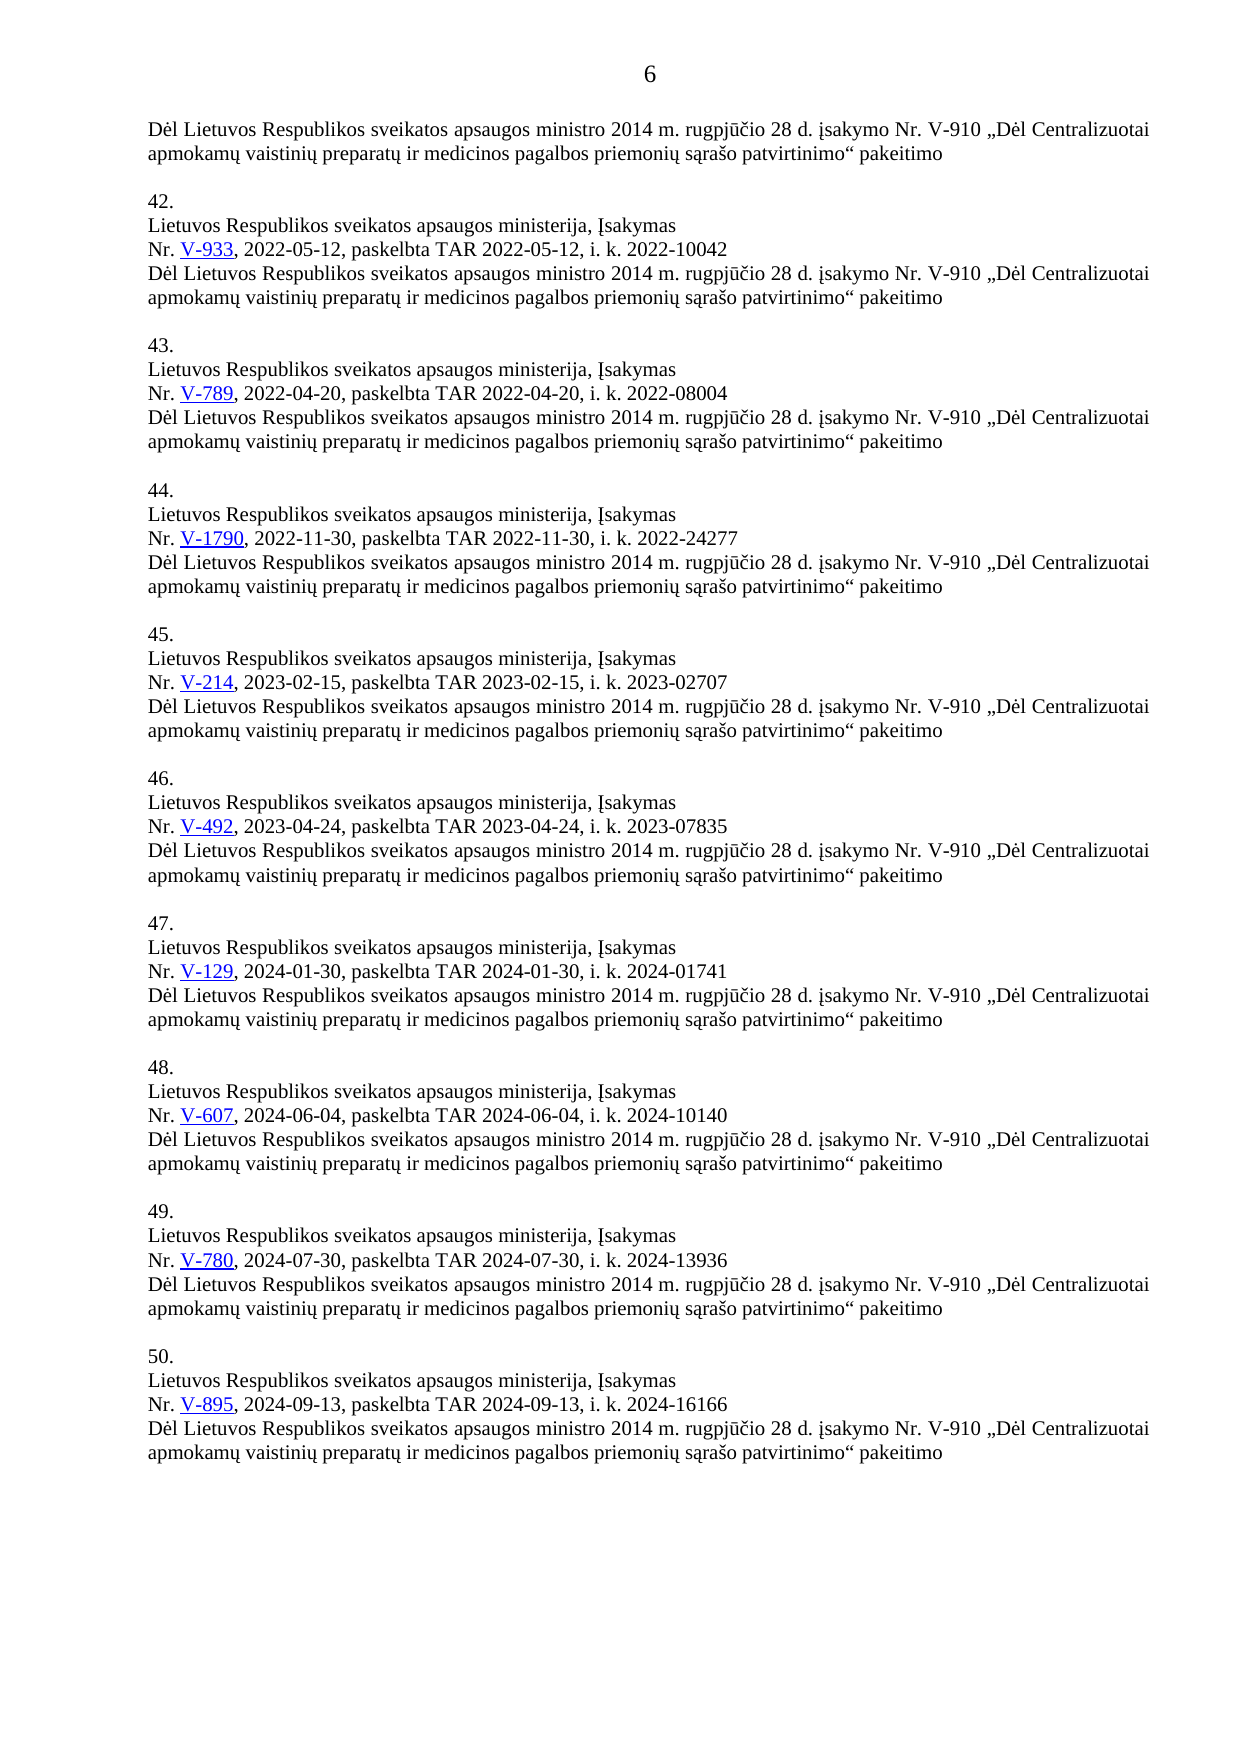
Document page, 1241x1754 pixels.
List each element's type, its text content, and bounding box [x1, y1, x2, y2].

text Lietuvos Respublikos sveikatos apsaugos ministerija, Įsakymas [148, 1079, 1152, 1103]
text Nr. V-214, 2023-02-15, paskelbta TAR 2023-02-15, i. k. 2023-02707 [148, 670, 1152, 694]
text Dėl Lietuvos Respublikos sveikatos apsaugos ministro 2014 m. rugpjūčio 28 d. įsakymo Nr. V-910 „Dėl Centralizuotai apmokamų vaistinių preparatų ir medicinos pagalbos priemonių sąrašo patvirtinimo“ pakeitimo [148, 1127, 1152, 1175]
text Lietuvos Respublikos sveikatos apsaugos ministerija, Įsakymas [148, 357, 1152, 381]
text Dėl Lietuvos Respublikos sveikatos apsaugos ministro 2014 m. rugpjūčio 28 d. įsakymo Nr. V-910 „Dėl Centralizuotai apmokamų vaistinių preparatų ir medicinos pagalbos priemonių sąrašo patvirtinimo“ pakeitimo [148, 694, 1152, 742]
text Dėl Lietuvos Respublikos sveikatos apsaugos ministro 2014 m. rugpjūčio 28 d. įsakymo Nr. V-910 „Dėl Centralizuotai apmokamų vaistinių preparatų ir medicinos pagalbos priemonių sąrašo patvirtinimo“ pakeitimo [148, 983, 1152, 1031]
text 44. [148, 477, 1152, 502]
text Nr. V-607, 2024-06-04, paskelbta TAR 2024-06-04, i. k. 2024-10140 [148, 1103, 1152, 1127]
text Lietuvos Respublikos sveikatos apsaugos ministerija, Įsakymas [148, 1368, 1152, 1392]
text 50. [148, 1344, 1152, 1368]
text 47. [148, 911, 1152, 935]
text Lietuvos Respublikos sveikatos apsaugos ministerija, Įsakymas [148, 790, 1152, 814]
text Nr. V-1790, 2022-11-30, paskelbta TAR 2022-11-30, i. k. 2022-24277 [148, 526, 1152, 550]
text Dėl Lietuvos Respublikos sveikatos apsaugos ministro 2014 m. rugpjūčio 28 d. įsakymo Nr. V-910 „Dėl Centralizuotai apmokamų vaistinių preparatų ir medicinos pagalbos priemonių sąrašo patvirtinimo“ pakeitimo [148, 838, 1152, 887]
text Nr. V-129, 2024-01-30, paskelbta TAR 2024-01-30, i. k. 2024-01741 [148, 959, 1152, 983]
text Dėl Lietuvos Respublikos sveikatos apsaugos ministro 2014 m. rugpjūčio 28 d. įsakymo Nr. V-910 „Dėl Centralizuotai apmokamų vaistinių preparatų ir medicinos pagalbos priemonių sąrašo patvirtinimo“ pakeitimo [148, 1272, 1152, 1320]
text Lietuvos Respublikos sveikatos apsaugos ministerija, Įsakymas [148, 935, 1152, 959]
text 46. [148, 766, 1152, 790]
text Nr. V-780, 2024-07-30, paskelbta TAR 2024-07-30, i. k. 2024-13936 [148, 1247, 1152, 1272]
text Dėl Lietuvos Respublikos sveikatos apsaugos ministro 2014 m. rugpjūčio 28 d. įsakymo Nr. V-910 „Dėl Centralizuotai apmokamų vaistinių preparatų ir medicinos pagalbos priemonių sąrašo patvirtinimo“ pakeitimo [148, 261, 1152, 309]
text 49. [148, 1199, 1152, 1223]
text Lietuvos Respublikos sveikatos apsaugos ministerija, Įsakymas [148, 502, 1152, 526]
text Nr. V-492, 2023-04-24, paskelbta TAR 2023-04-24, i. k. 2023-07835 [148, 814, 1152, 838]
text 48. [148, 1055, 1152, 1079]
text 42. [148, 189, 1152, 213]
text Dėl Lietuvos Respublikos sveikatos apsaugos ministro 2014 m. rugpjūčio 28 d. įsakymo Nr. V-910 „Dėl Centralizuotai apmokamų vaistinių preparatų ir medicinos pagalbos priemonių sąrašo patvirtinimo“ pakeitimo [148, 1416, 1152, 1464]
text Dėl Lietuvos Respublikos sveikatos apsaugos ministro 2014 m. rugpjūčio 28 d. įsakymo Nr. V-910 „Dėl Centralizuotai apmokamų vaistinių preparatų ir medicinos pagalbos priemonių sąrašo patvirtinimo“ pakeitimo [148, 117, 1152, 165]
text Lietuvos Respublikos sveikatos apsaugos ministerija, Įsakymas [148, 213, 1152, 237]
text Dėl Lietuvos Respublikos sveikatos apsaugos ministro 2014 m. rugpjūčio 28 d. įsakymo Nr. V-910 „Dėl Centralizuotai apmokamų vaistinių preparatų ir medicinos pagalbos priemonių sąrašo patvirtinimo“ pakeitimo [148, 550, 1152, 598]
text Lietuvos Respublikos sveikatos apsaugos ministerija, Įsakymas [148, 1223, 1152, 1247]
text Dėl Lietuvos Respublikos sveikatos apsaugos ministro 2014 m. rugpjūčio 28 d. įsakymo Nr. V-910 „Dėl Centralizuotai apmokamų vaistinių preparatų ir medicinos pagalbos priemonių sąrašo patvirtinimo“ pakeitimo [148, 405, 1152, 453]
text Nr. V-789, 2022-04-20, paskelbta TAR 2022-04-20, i. k. 2022-08004 [148, 381, 1152, 405]
text 45. [148, 622, 1152, 646]
text 43. [148, 333, 1152, 357]
text Nr. V-933, 2022-05-12, paskelbta TAR 2022-05-12, i. k. 2022-10042 [148, 237, 1152, 261]
text Nr. V-895, 2024-09-13, paskelbta TAR 2024-09-13, i. k. 2024-16166 [148, 1392, 1152, 1416]
text Lietuvos Respublikos sveikatos apsaugos ministerija, Įsakymas [148, 646, 1152, 670]
